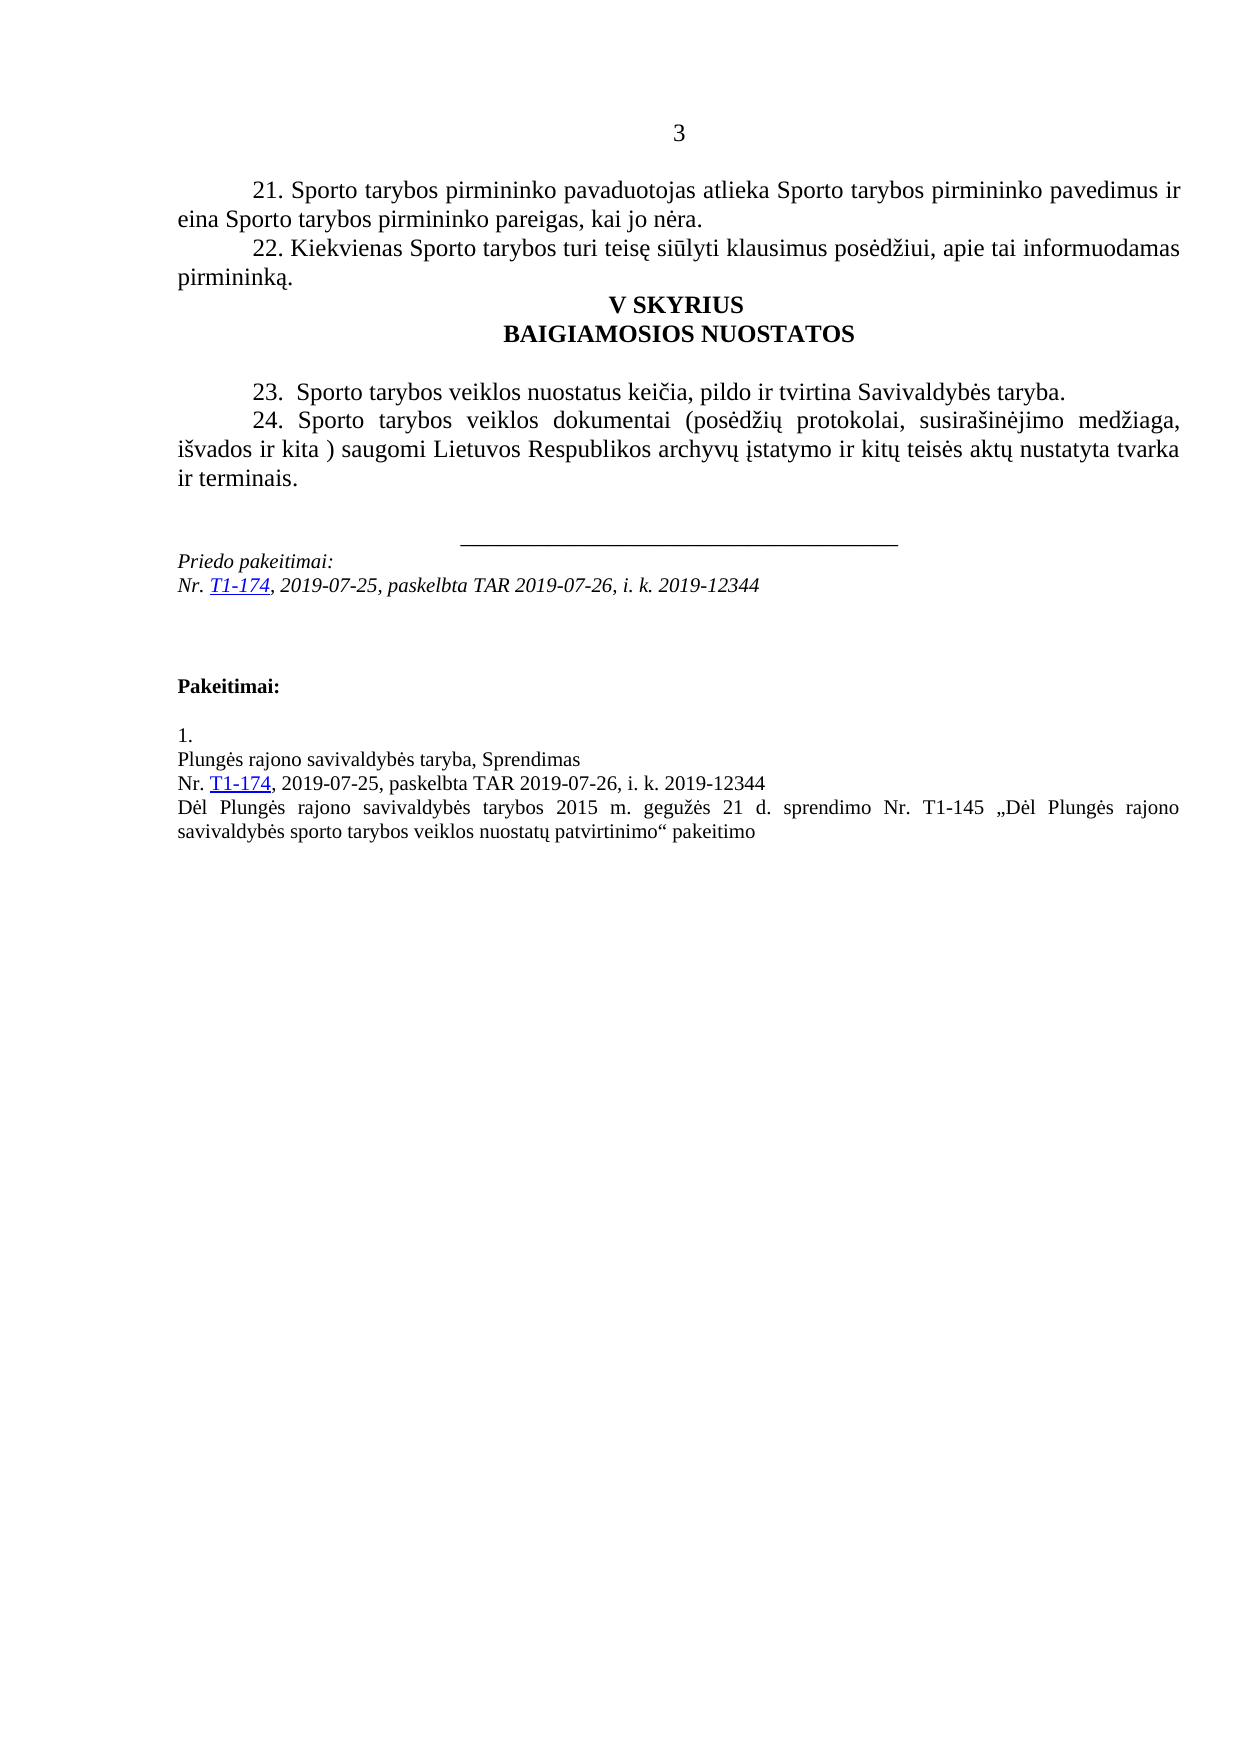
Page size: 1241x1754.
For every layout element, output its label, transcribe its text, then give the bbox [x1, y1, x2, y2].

text ___________________________________ [177, 521, 1181, 549]
text Nr. T1-174, 2019-07-25, paskelbta TAR 2019-07-26, i. k. 2019-12344 [177, 771, 1181, 795]
text 24. Sporto tarybos veiklos dokumentai (posėdžių protokolai, susirašinėjimo medžiaga, išvados ir kita ) saugomi Lietuvos Respublikos archyvų įstatymo ir kitų teisės aktų nustatyta tvarka ir terminais. [177, 406, 1181, 492]
text BAIGIAMOSIOS NUOSTATOS [177, 319, 1181, 348]
text Dėl Plungės rajono savivaldybės tarybos 2015 m. gegužės 21 d. sprendimo Nr. T1-145 „Dėl Plungės rajono savivaldybės sporto tarybos veiklos nuostatų patvirtinimo“ pakeitimo [177, 795, 1181, 843]
text Pakeitimai: [177, 674, 1181, 698]
text 1. [177, 722, 1181, 747]
text 23. Sporto tarybos veiklos nuostatus keičia, pildo ir tvirtina Savivaldybės taryba. [177, 377, 1181, 406]
text 21. Sporto tarybos pirmininko pavaduotojas atlieka Sporto tarybos pirmininko pavedimus ir eina Sporto tarybos pirmininko pareigas, kai jo nėra. [177, 176, 1181, 233]
text Plungės rajono savivaldybės taryba, Sprendimas [177, 747, 1181, 771]
text Priedo pakeitimai: [177, 549, 1181, 573]
text Nr. T1-174, 2019-07-25, paskelbta TAR 2019-07-26, i. k. 2019-12344 [177, 573, 1181, 597]
text V SKYRIUS [177, 291, 1181, 319]
text 22. Kiekvienas Sporto tarybos turi teisę siūlyti klausimus posėdžiui, apie tai informuodamas pirmininką. [177, 233, 1181, 291]
